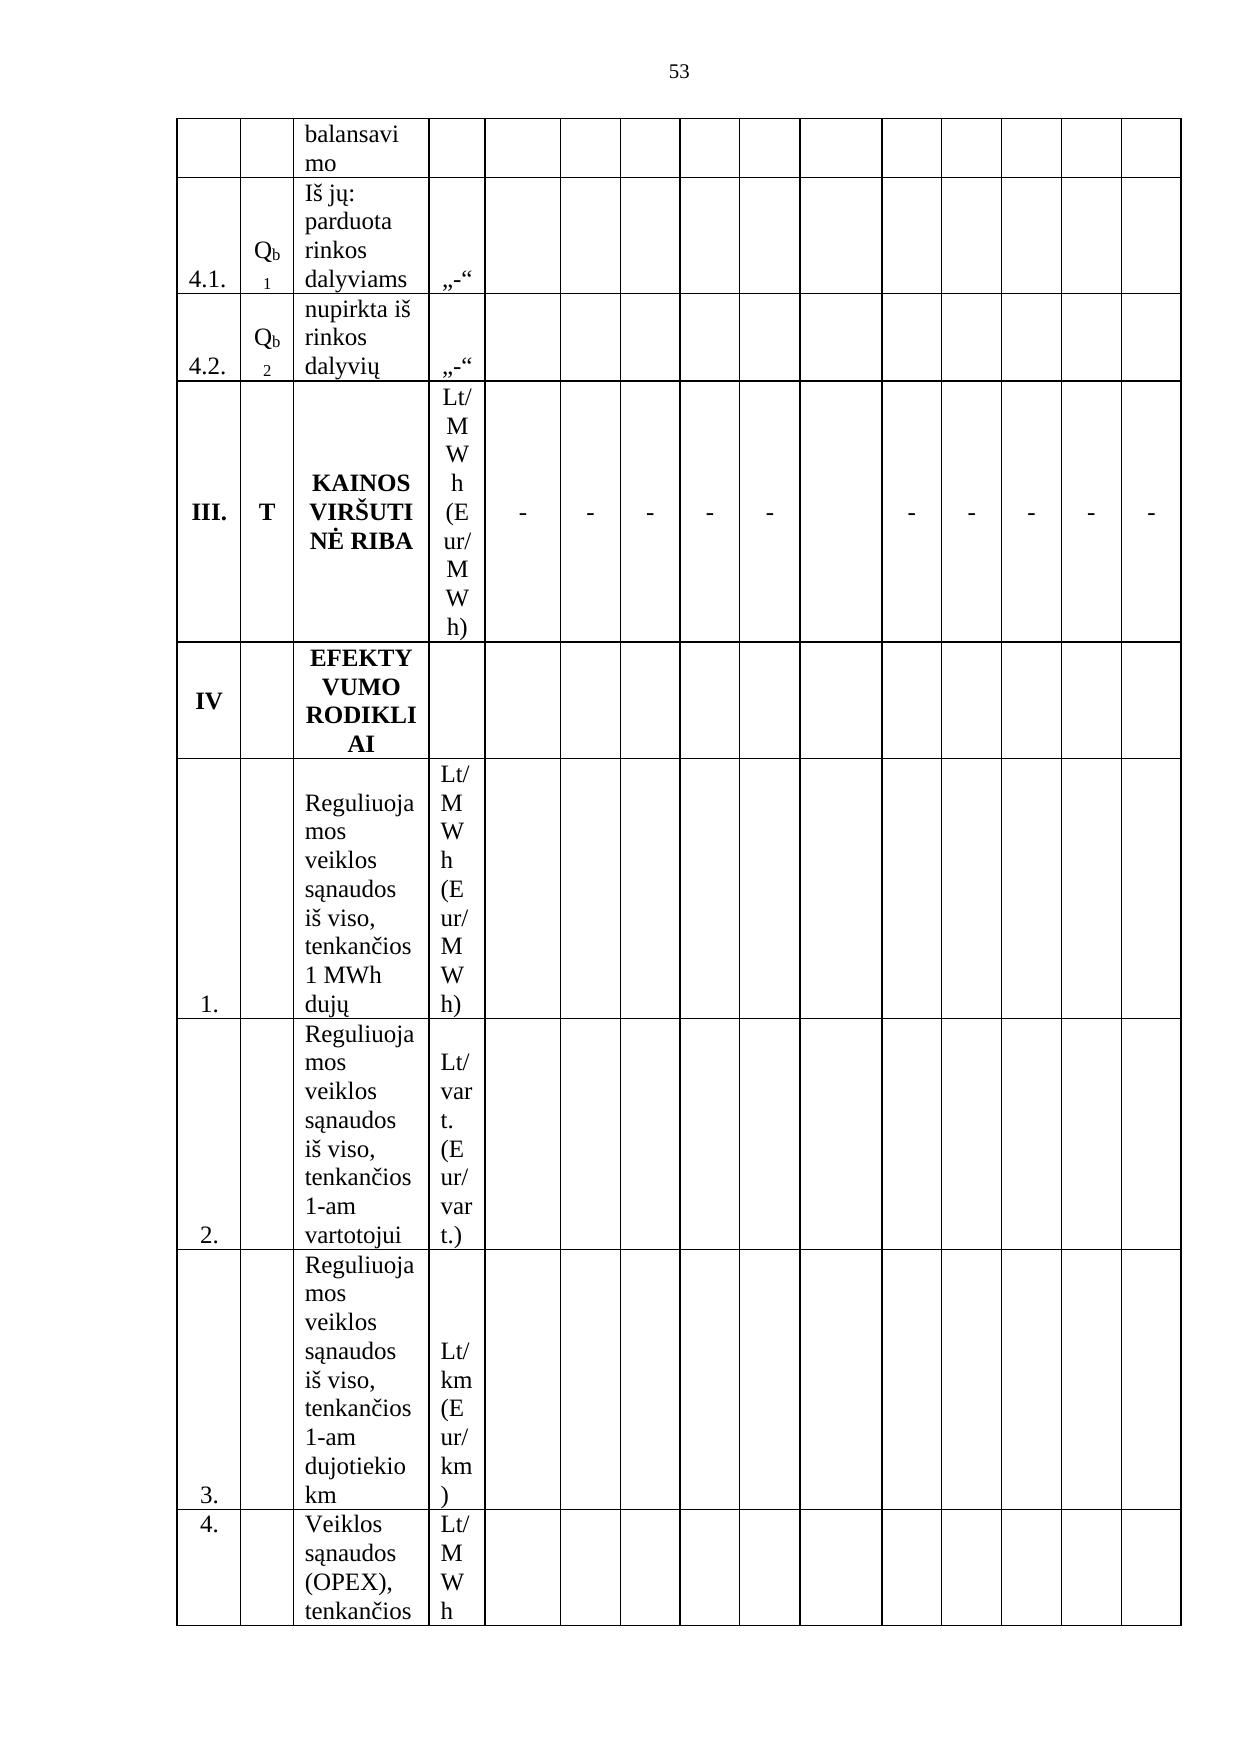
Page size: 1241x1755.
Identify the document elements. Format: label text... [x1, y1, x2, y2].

table_cell [801, 759, 881, 1018]
table_cell Reguliuojamos veiklos sąnaudos iš viso, tenkančios 1 MWh dujų [294, 759, 428, 1018]
table_cell [1122, 178, 1180, 293]
table_cell [942, 1250, 1001, 1508]
table_cell [486, 1510, 560, 1624]
table_cell - [1122, 382, 1180, 641]
table_cell [681, 759, 739, 1018]
table_cell [801, 1019, 881, 1249]
table_cell [561, 294, 620, 380]
table_cell KAINOS VIRŠUTINĖ RIBA [294, 382, 428, 641]
table_cell [1122, 119, 1180, 177]
table_cell [561, 1250, 620, 1508]
table_cell [561, 1019, 620, 1249]
table_cell 2. [178, 1019, 240, 1249]
table_cell [942, 178, 1001, 293]
table_cell Lt/km (Eur/km) [430, 1250, 484, 1508]
table_cell [1062, 643, 1121, 758]
table_cell [801, 382, 881, 641]
table_cell [621, 1250, 679, 1508]
table_cell [561, 759, 620, 1018]
table_cell [486, 643, 560, 758]
table_cell T [241, 382, 293, 641]
table_cell [1122, 1510, 1180, 1624]
table_cell [241, 1250, 293, 1508]
table_cell [883, 1510, 941, 1624]
table_cell [1062, 1510, 1121, 1624]
table_cell [1002, 119, 1061, 177]
table_cell Reguliuojamos veiklos sąnaudos iš viso, tenkančios 1-am dujotiekio km [294, 1250, 428, 1508]
table_cell [1002, 1019, 1061, 1249]
table_cell [740, 1250, 799, 1508]
table_cell 4.2. [178, 294, 240, 380]
table_cell [801, 294, 881, 380]
table_cell [621, 1019, 679, 1249]
table_cell [621, 1510, 679, 1624]
table_cell [241, 643, 293, 758]
table_cell [740, 1510, 799, 1624]
table_cell III. [178, 382, 240, 641]
table_cell [681, 178, 739, 293]
table_cell EFEKTYVUMO RODIKLIAI [294, 643, 428, 758]
table_cell [942, 759, 1001, 1018]
table_cell [621, 759, 679, 1018]
table_cell [801, 1250, 881, 1508]
table_cell [486, 759, 560, 1018]
table_cell [801, 1510, 881, 1624]
table_cell [1002, 178, 1061, 293]
table_cell [681, 1019, 739, 1249]
table_cell [1002, 759, 1061, 1018]
table_cell [1062, 1250, 1121, 1508]
table_cell [801, 178, 881, 293]
table_cell [621, 643, 679, 758]
table_cell [561, 643, 620, 758]
table_cell [942, 119, 1001, 177]
table_cell [241, 1019, 293, 1249]
table_cell - [681, 382, 739, 641]
table_cell nupirkta iš rinkos dalyvių [294, 294, 428, 380]
table_cell 4. [178, 1510, 240, 1624]
table_cell - [740, 382, 799, 641]
table_cell [883, 119, 941, 177]
table_cell [883, 1019, 941, 1249]
table_cell - [883, 382, 941, 641]
table_cell [883, 759, 941, 1018]
table_cell [486, 178, 560, 293]
table_cell [1062, 1019, 1121, 1249]
table_cell - [1002, 382, 1061, 641]
table_cell [1122, 1250, 1180, 1508]
table_cell Qb2 [241, 294, 293, 380]
table_cell [801, 643, 881, 758]
table_cell [1122, 759, 1180, 1018]
table_cell - [942, 382, 1001, 641]
table_cell [621, 178, 679, 293]
table_cell [942, 1510, 1001, 1624]
table_cell [561, 119, 620, 177]
table_cell - [561, 382, 620, 641]
table_cell [942, 643, 1001, 758]
table_cell Lt/MWh (Eur/MWh) [430, 759, 484, 1018]
table_cell [883, 178, 941, 293]
table_cell [241, 759, 293, 1018]
table_cell [1122, 1019, 1180, 1249]
table_cell - [1062, 382, 1121, 641]
table_cell [430, 643, 484, 758]
table_cell [178, 119, 240, 177]
table_cell Veiklos sąnaudos (OPEX), tenkančios [294, 1510, 428, 1624]
table_cell [1122, 294, 1180, 380]
table_cell [486, 119, 560, 177]
table_cell [621, 119, 679, 177]
table_cell „-“ [430, 294, 484, 380]
table_cell - [486, 382, 560, 641]
table_cell [681, 294, 739, 380]
table_cell [1062, 119, 1121, 177]
table_cell 3. [178, 1250, 240, 1508]
table_cell [801, 119, 881, 177]
table_cell IV [178, 643, 240, 758]
table_cell [561, 178, 620, 293]
table_cell [740, 643, 799, 758]
table_cell Lt/MWh (Eur/MWh) [430, 382, 484, 641]
table_cell [681, 1250, 739, 1508]
table_cell [740, 294, 799, 380]
table_cell Lt/vart. (Eur/vart.) [430, 1019, 484, 1249]
table_cell [1002, 1250, 1061, 1508]
table_cell [561, 1510, 620, 1624]
table_cell [430, 119, 484, 177]
table_cell Reguliuojamos veiklos sąnaudos iš viso, tenkančios 1-am vartotojui [294, 1019, 428, 1249]
table_cell [486, 294, 560, 380]
table_cell [1122, 643, 1180, 758]
table_cell [486, 1250, 560, 1508]
table_cell Lt/MWh [430, 1510, 484, 1624]
table_cell [740, 119, 799, 177]
table_cell Qb1 [241, 178, 293, 293]
table_cell „-“ [430, 178, 484, 293]
table_cell [241, 1510, 293, 1624]
table_cell [681, 643, 739, 758]
table_cell - [621, 382, 679, 641]
table_cell [740, 178, 799, 293]
table_cell Iš jų: parduota rinkos dalyviams [294, 178, 428, 293]
table_cell [740, 759, 799, 1018]
table_cell 4.1. [178, 178, 240, 293]
table_cell [1002, 643, 1061, 758]
table_cell [883, 1250, 941, 1508]
table_cell [942, 1019, 1001, 1249]
table_cell [1002, 294, 1061, 380]
table_cell [883, 643, 941, 758]
table_cell [942, 294, 1001, 380]
table_cell [621, 294, 679, 380]
table_cell [1062, 759, 1121, 1018]
table_cell [486, 1019, 560, 1249]
table_cell balansavimo [294, 119, 428, 177]
table_cell [883, 294, 941, 380]
table_cell [1002, 1510, 1061, 1624]
table_cell [740, 1019, 799, 1249]
table_cell [1062, 294, 1121, 380]
table_cell [681, 119, 739, 177]
table_cell [681, 1510, 739, 1624]
table_cell [241, 119, 293, 177]
table_cell [1062, 178, 1121, 293]
table_cell 1. [178, 759, 240, 1018]
